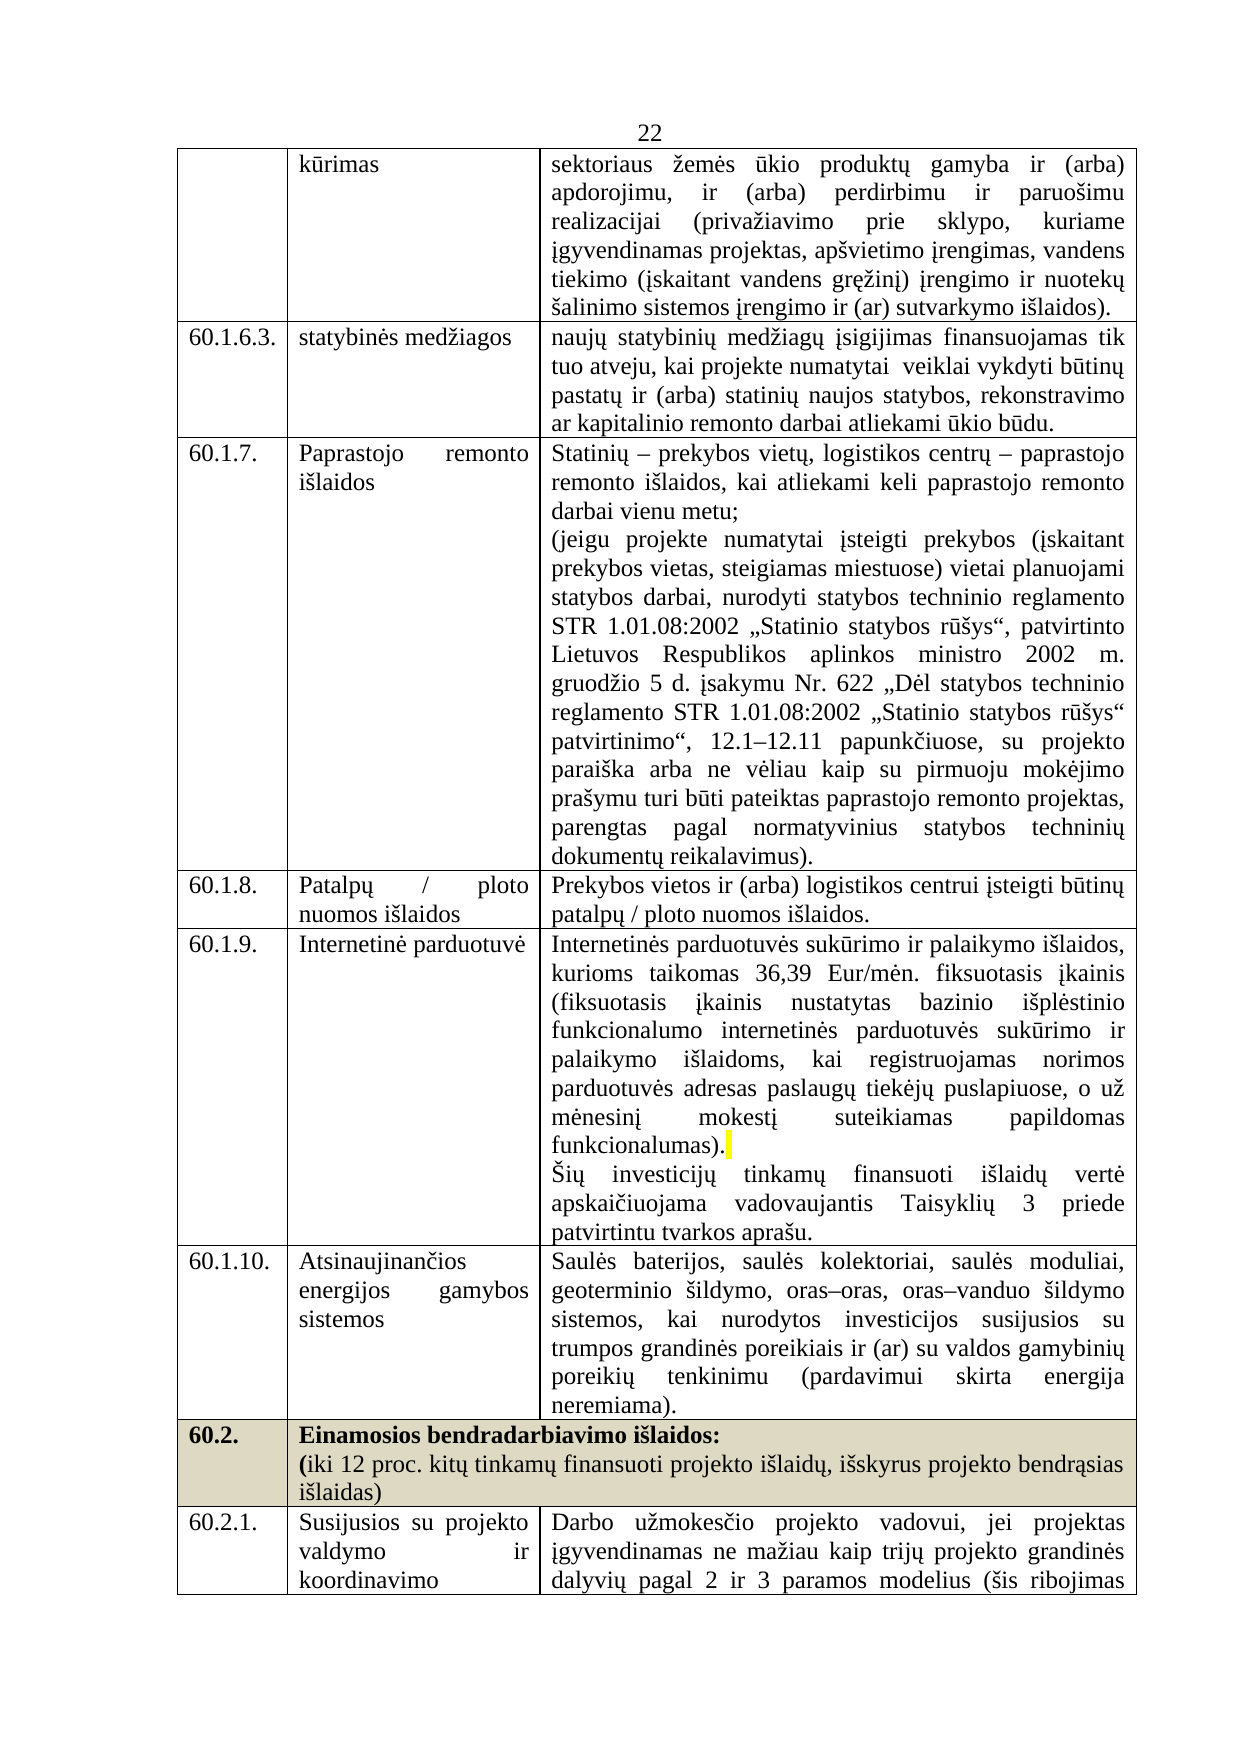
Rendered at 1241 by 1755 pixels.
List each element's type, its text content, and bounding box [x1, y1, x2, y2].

table_cell 60.1.10. [178, 1246, 287, 1419]
table_cell Susijusios su projekto valdymo ir koordinavimo [288, 1507, 539, 1593]
table_cell kūrimas [288, 149, 539, 321]
table_cell 60.2. [178, 1420, 287, 1506]
table_cell 60.2.1. [178, 1507, 287, 1593]
table_cell Internetinė parduotuvė [288, 929, 539, 1245]
table_cell 60.1.9. [178, 929, 287, 1245]
table_cell sektoriaus žemės ūkio produktų gamyba ir (arba) apdorojimu, ir (arba) perdirbimu ir paruošimu realizacijai (privažiavimo prie sklypo, kuriame įgyvendinamas projektas, apšvietimo įrengimas, vandens tiekimo (įskaitant vandens gręžinį) įrengimo ir nuotekų šalinimo sistemos įrengimo ir (ar) sutvarkymo išlaidos). [541, 149, 1136, 321]
table_cell Paprastojo remonto išlaidos [288, 438, 539, 869]
table_cell Darbo užmokesčio projekto vadovui, jei projektas įgyvendinamas ne mažiau kaip trijų projekto grandinės dalyvių pagal 2 ir 3 paramos modelius (šis ribojimas [541, 1507, 1136, 1593]
table_cell 60.1.8. [178, 871, 287, 928]
table_cell Statinių – prekybos vietų, logistikos centrų – paprastojo remonto išlaidos, kai atliekami keli paprastojo remonto darbai vienu metu; (jeigu projekte numatytai įsteigti prekybos (įskaitant prekybos vietas, steigiamas miestuose) vietai planuojami statybos darbai, nurodyti statybos techninio reglamento STR 1.01.08:2002 „Statinio statybos rūšys“, patvirtinto Lietuvos Respublikos aplinkos ministro 2002 m. gruodžio 5 d. įsakymu Nr. 622 „Dėl statybos techninio reglamento STR 1.01.08:2002 „Statinio statybos rūšys“ patvirtinimo“, 12.1–12.11 papunkčiuose, su projekto paraiška arba ne vėliau kaip su pirmuoju mokėjimo prašymu turi būti pateiktas paprastojo remonto projektas, parengtas pagal normatyvinius statybos techninių dokumentų reikalavimus). [541, 438, 1136, 869]
table_cell [178, 149, 287, 321]
table_cell Saulės baterijos, saulės kolektoriai, saulės moduliai, geoterminio šildymo, oras–oras, oras–vanduo šildymo sistemos, kai nurodytos investicijos susijusios su trumpos grandinės poreikiais ir (ar) su valdos gamybinių poreikių tenkinimu (pardavimui skirta energija neremiama). [541, 1246, 1136, 1419]
table_cell statybinės medžiagos [288, 322, 539, 437]
table_cell 60.1.6.3. [178, 322, 287, 437]
table_cell naujų statybinių medžiagų įsigijimas finansuojamas tik tuo atveju, kai projekte numatytai veiklai vykdyti būtinų pastatų ir (arba) statinių naujos statybos, rekonstravimo ar kapitalinio remonto darbai atliekami ūkio būdu. [541, 322, 1136, 437]
table_cell Prekybos vietos ir (arba) logistikos centrui įsteigti būtinų patalpų / ploto nuomos išlaidos. [541, 871, 1136, 928]
table_cell Internetinės parduotuvės sukūrimo ir palaikymo išlaidos, kurioms taikomas 36,39 Eur/mėn. fiksuotasis įkainis (fiksuotasis įkainis nustatytas bazinio išplėstinio funkcionalumo internetinės parduotuvės sukūrimo ir palaikymo išlaidoms, kai registruojamas norimos parduotuvės adresas paslaugų tiekėjų puslapiuose, o už mėnesinį mokestį suteikiamas papildomas funkcionalumas). Šių investicijų tinkamų finansuoti išlaidų vertė apskaičiuojama vadovaujantis Taisyklių 3 priede patvirtintu tvarkos aprašu. [541, 929, 1136, 1245]
table_cell Atsinaujinančios energijos gamybos sistemos [288, 1246, 539, 1419]
table_cell Einamosios bendradarbiavimo išlaidos: (iki 12 proc. kitų tinkamų finansuoti projekto išlaidų, išskyrus projekto bendrąsias išlaidas) [288, 1420, 1136, 1506]
table_cell Patalpų / ploto nuomos išlaidos [288, 871, 539, 928]
table_cell 60.1.7. [178, 438, 287, 869]
